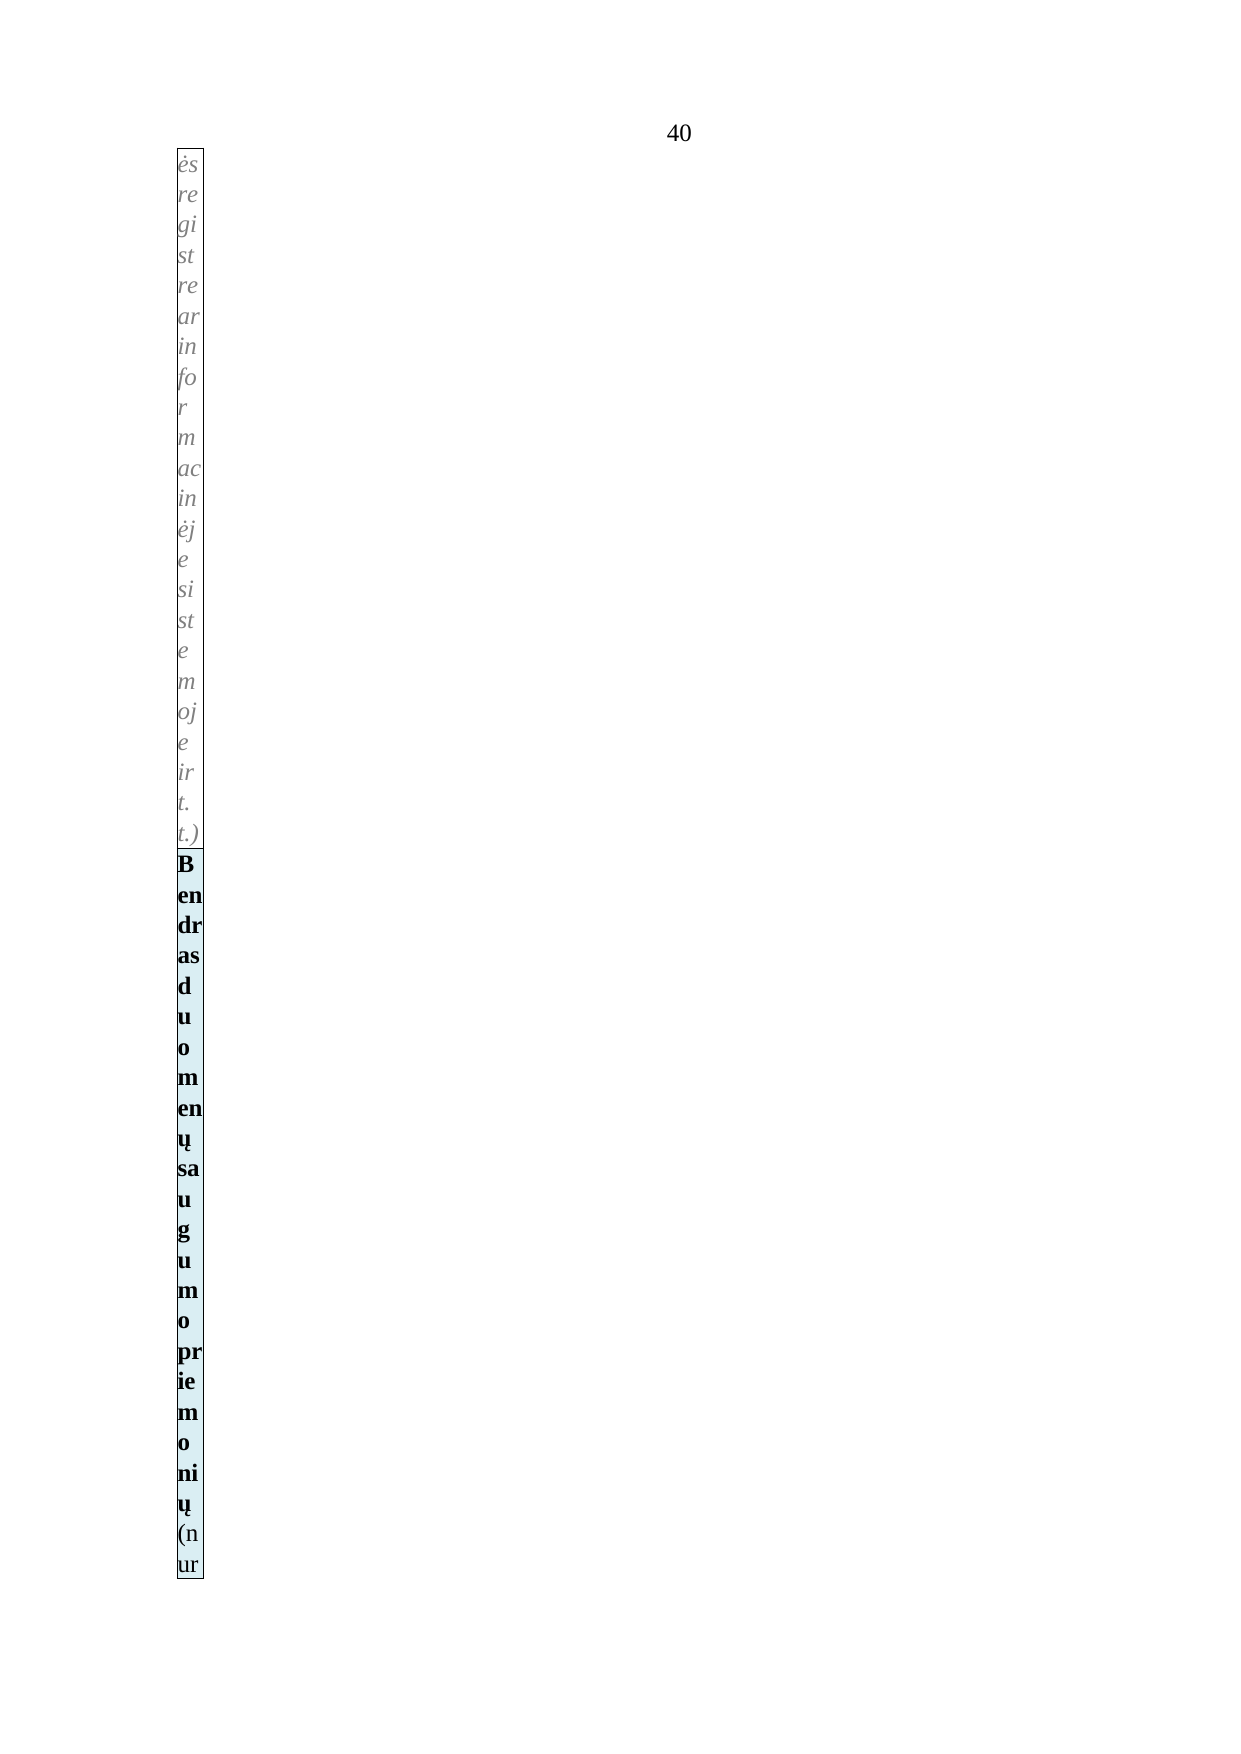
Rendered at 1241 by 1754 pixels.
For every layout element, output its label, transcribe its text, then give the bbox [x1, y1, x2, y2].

table_cell ės registre ar informacinėje sistemoje ir t. t.) [178, 149, 203, 848]
table_cell Bendras duomenų saugumo priemonių (nur [178, 849, 203, 1578]
